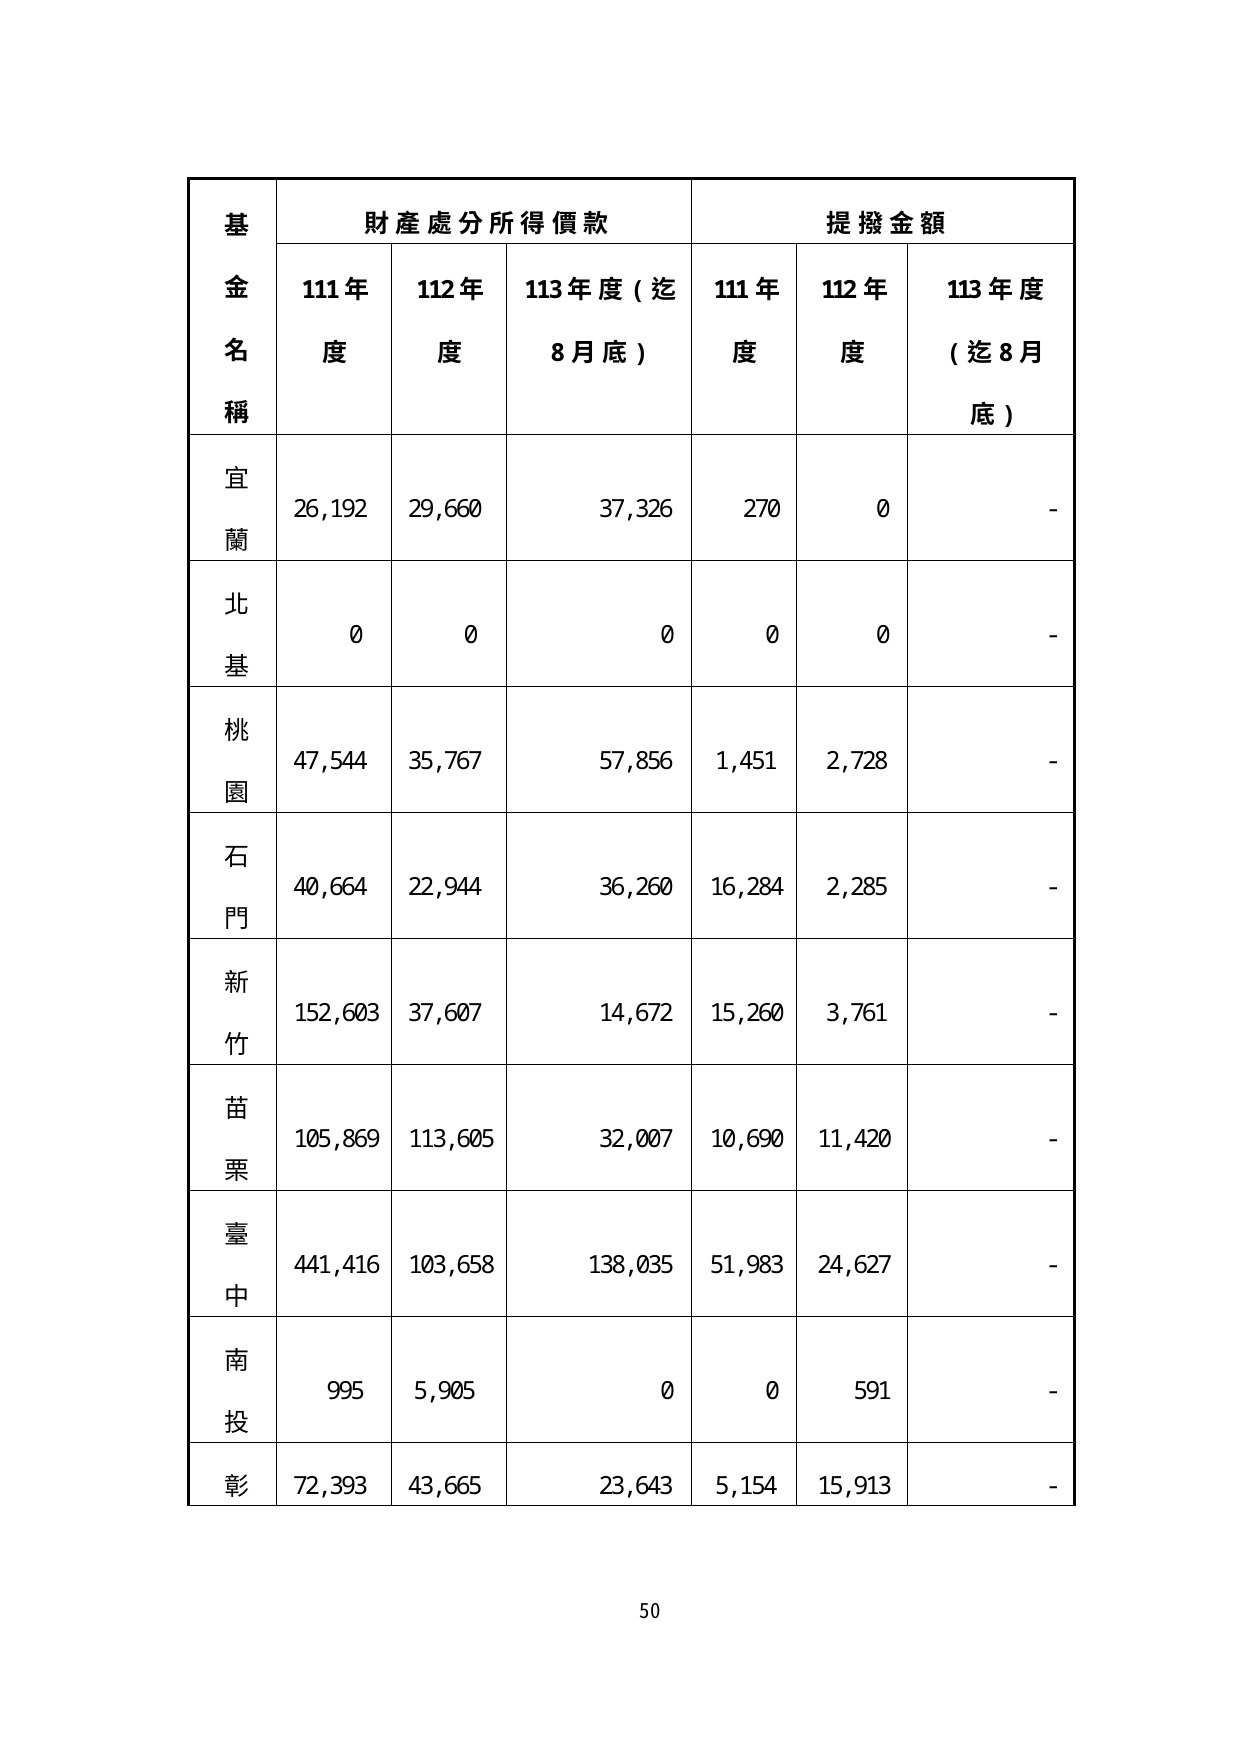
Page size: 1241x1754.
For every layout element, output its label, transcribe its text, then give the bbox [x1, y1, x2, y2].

table_cell 22,944 [392, 813, 506, 938]
table_cell 40,664 [277, 813, 391, 938]
table_cell - [908, 939, 1073, 1064]
table_cell 彰 [190, 1443, 276, 1505]
table_cell 2,728 [797, 687, 907, 812]
table_cell 3,761 [797, 939, 907, 1064]
table_cell 111年度 [692, 244, 796, 433]
table_cell 105,869 [277, 1065, 391, 1190]
table_cell 24,627 [797, 1191, 907, 1316]
table_cell 26,192 [277, 435, 391, 559]
table_cell 111年度 [277, 244, 391, 433]
table_cell - [908, 1065, 1073, 1190]
table_cell 苗栗 [190, 1065, 276, 1190]
table_cell 10,690 [692, 1065, 796, 1190]
table_cell 32,007 [507, 1065, 691, 1190]
table_cell 591 [797, 1317, 907, 1442]
table_cell 138,035 [507, 1191, 691, 1316]
table_cell 0 [797, 435, 907, 559]
table_cell 14,672 [507, 939, 691, 1064]
table_cell 桃園 [190, 687, 276, 812]
table_cell 0 [797, 561, 907, 686]
table_cell 995 [277, 1317, 391, 1442]
table_cell 51,983 [692, 1191, 796, 1316]
table_cell 0 [507, 561, 691, 686]
table_cell 2,285 [797, 813, 907, 938]
table_cell 35,767 [392, 687, 506, 812]
table_cell 103,658 [392, 1191, 506, 1316]
table_cell 270 [692, 435, 796, 559]
table_cell 441,416 [277, 1191, 391, 1316]
table_cell 新竹 [190, 939, 276, 1064]
table_cell 37,326 [507, 435, 691, 559]
table_cell 15,913 [797, 1443, 907, 1505]
table_cell 石門 [190, 813, 276, 938]
table_cell 43,665 [392, 1443, 506, 1505]
table_cell 36,260 [507, 813, 691, 938]
table_cell 37,607 [392, 939, 506, 1064]
table_cell 29,660 [392, 435, 506, 559]
table_cell 南投 [190, 1317, 276, 1442]
table_cell 0 [507, 1317, 691, 1442]
table_cell 113年度(迄8月底) [507, 244, 691, 433]
table_cell - [908, 813, 1073, 938]
table_cell - [908, 1191, 1073, 1316]
table_cell 北基 [190, 561, 276, 686]
table_cell 0 [392, 561, 506, 686]
table_cell 11,420 [797, 1065, 907, 1190]
table_cell 152,603 [277, 939, 391, 1064]
table_header 財產處分所得價款 [277, 180, 691, 243]
table_cell 0 [692, 561, 796, 686]
table_header 提撥金額 [692, 180, 1073, 243]
table_cell 5,154 [692, 1443, 796, 1505]
table_cell - [908, 561, 1073, 686]
table_cell 15,260 [692, 939, 796, 1064]
table_cell 1,451 [692, 687, 796, 812]
table_cell 0 [692, 1317, 796, 1442]
table_cell 臺中 [190, 1191, 276, 1316]
table_cell - [908, 1443, 1073, 1505]
table_cell 112年度 [797, 244, 907, 433]
table_cell 5,905 [392, 1317, 506, 1442]
table_cell 23,643 [507, 1443, 691, 1505]
table_cell 72,393 [277, 1443, 391, 1505]
table_cell 47,544 [277, 687, 391, 812]
table_header 基金 名稱 [190, 180, 276, 433]
table_cell 112年度 [392, 244, 506, 433]
table_cell 0 [277, 561, 391, 686]
table_cell - [908, 1317, 1073, 1442]
table_cell - [908, 687, 1073, 812]
table_cell 113,605 [392, 1065, 506, 1190]
table_cell 宜蘭 [190, 435, 276, 559]
table_cell 113年度 (迄8月底) [908, 244, 1073, 433]
table_cell 16,284 [692, 813, 796, 938]
table_cell 57,856 [507, 687, 691, 812]
table_cell - [908, 435, 1073, 559]
